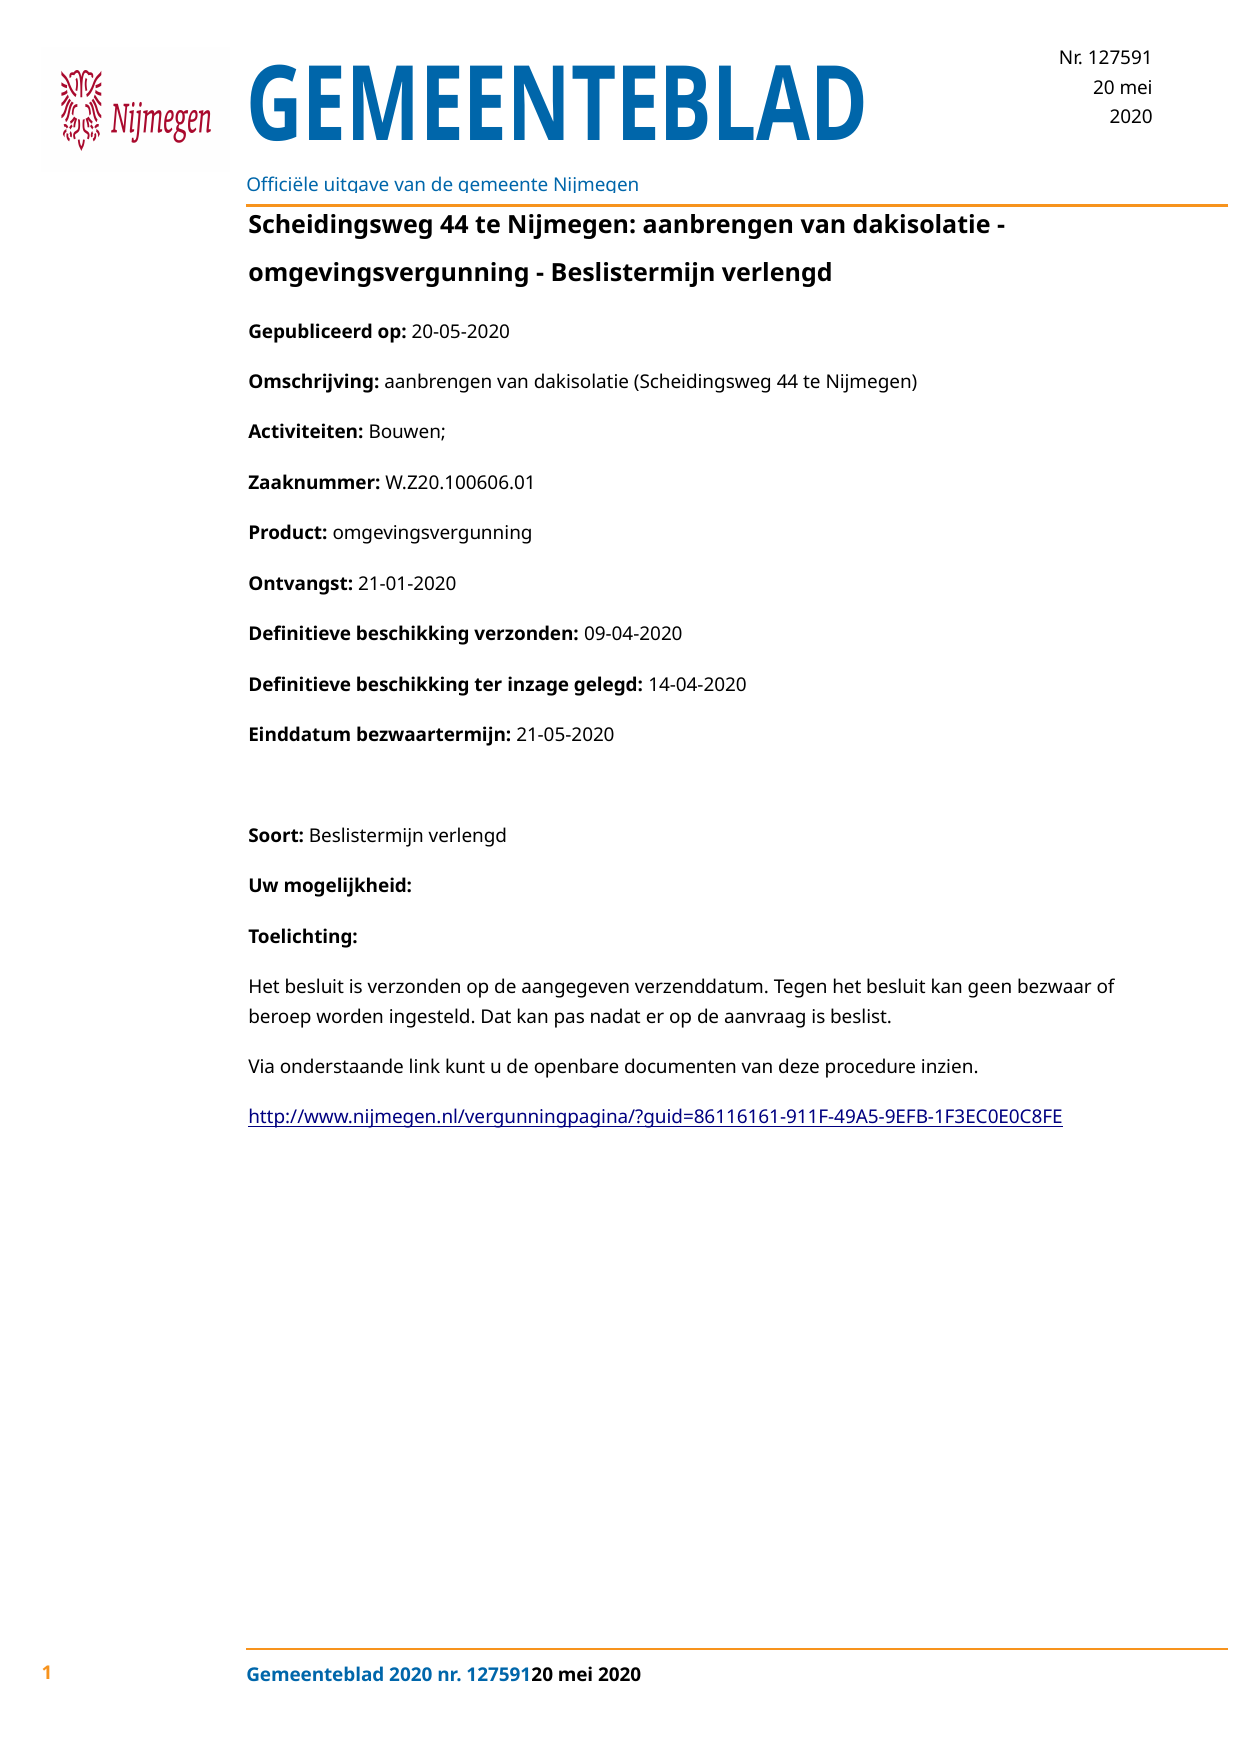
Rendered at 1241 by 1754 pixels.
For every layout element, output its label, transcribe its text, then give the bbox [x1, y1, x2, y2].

text Omschrijving: aanbrengen van dakisolatie (Scheidingsweg 44 te Nijmegen) [248, 368, 1152, 394]
picture [41, 47, 231, 172]
text Definitieve beschikking ter inzage gelegd: 14-04-2020 [248, 671, 1152, 697]
text Activiteiten: Bouwen; [248, 419, 1152, 444]
text Toelichting: [248, 923, 1152, 949]
text Het besluit is verzonden op de aangegeven verzenddatum. Tegen het besluit kan geen bezwaar of beroep worden ingesteld. Dat kan pas nadat er op de aanvraag is beslist. [248, 973, 1152, 1029]
text Product: omgevingsvergunning [248, 519, 1152, 545]
text Zaaknummer: W.Z20.100606.01 [248, 469, 1152, 495]
text Soort: Beslistermijn verlengd [248, 822, 1152, 848]
text Gepubliceerd op: 20-05-2020 [248, 318, 1152, 344]
text Definitieve beschikking verzonden: 09-04-2020 [248, 620, 1152, 646]
text Ontvangst: 21-01-2020 [248, 570, 1152, 596]
text Scheidingsweg 44 te Nijmegen: aanbrengen van dakisolatie - omgevingsvergunning - Beslistermijn verlengd [248, 207, 1152, 288]
text Einddatum bezwaartermijn: 21-05-2020 [248, 721, 1152, 747]
text Via onderstaande link kunt u de openbare documenten van deze procedure inzien. [248, 1053, 1152, 1079]
text http://www.nijmegen.nl/vergunningpagina/?guid=86116161-911F-49A5-9EFB-1F3EC0E0C8FE [248, 1104, 1152, 1129]
text Uw mogelijkheid: [248, 872, 1152, 898]
